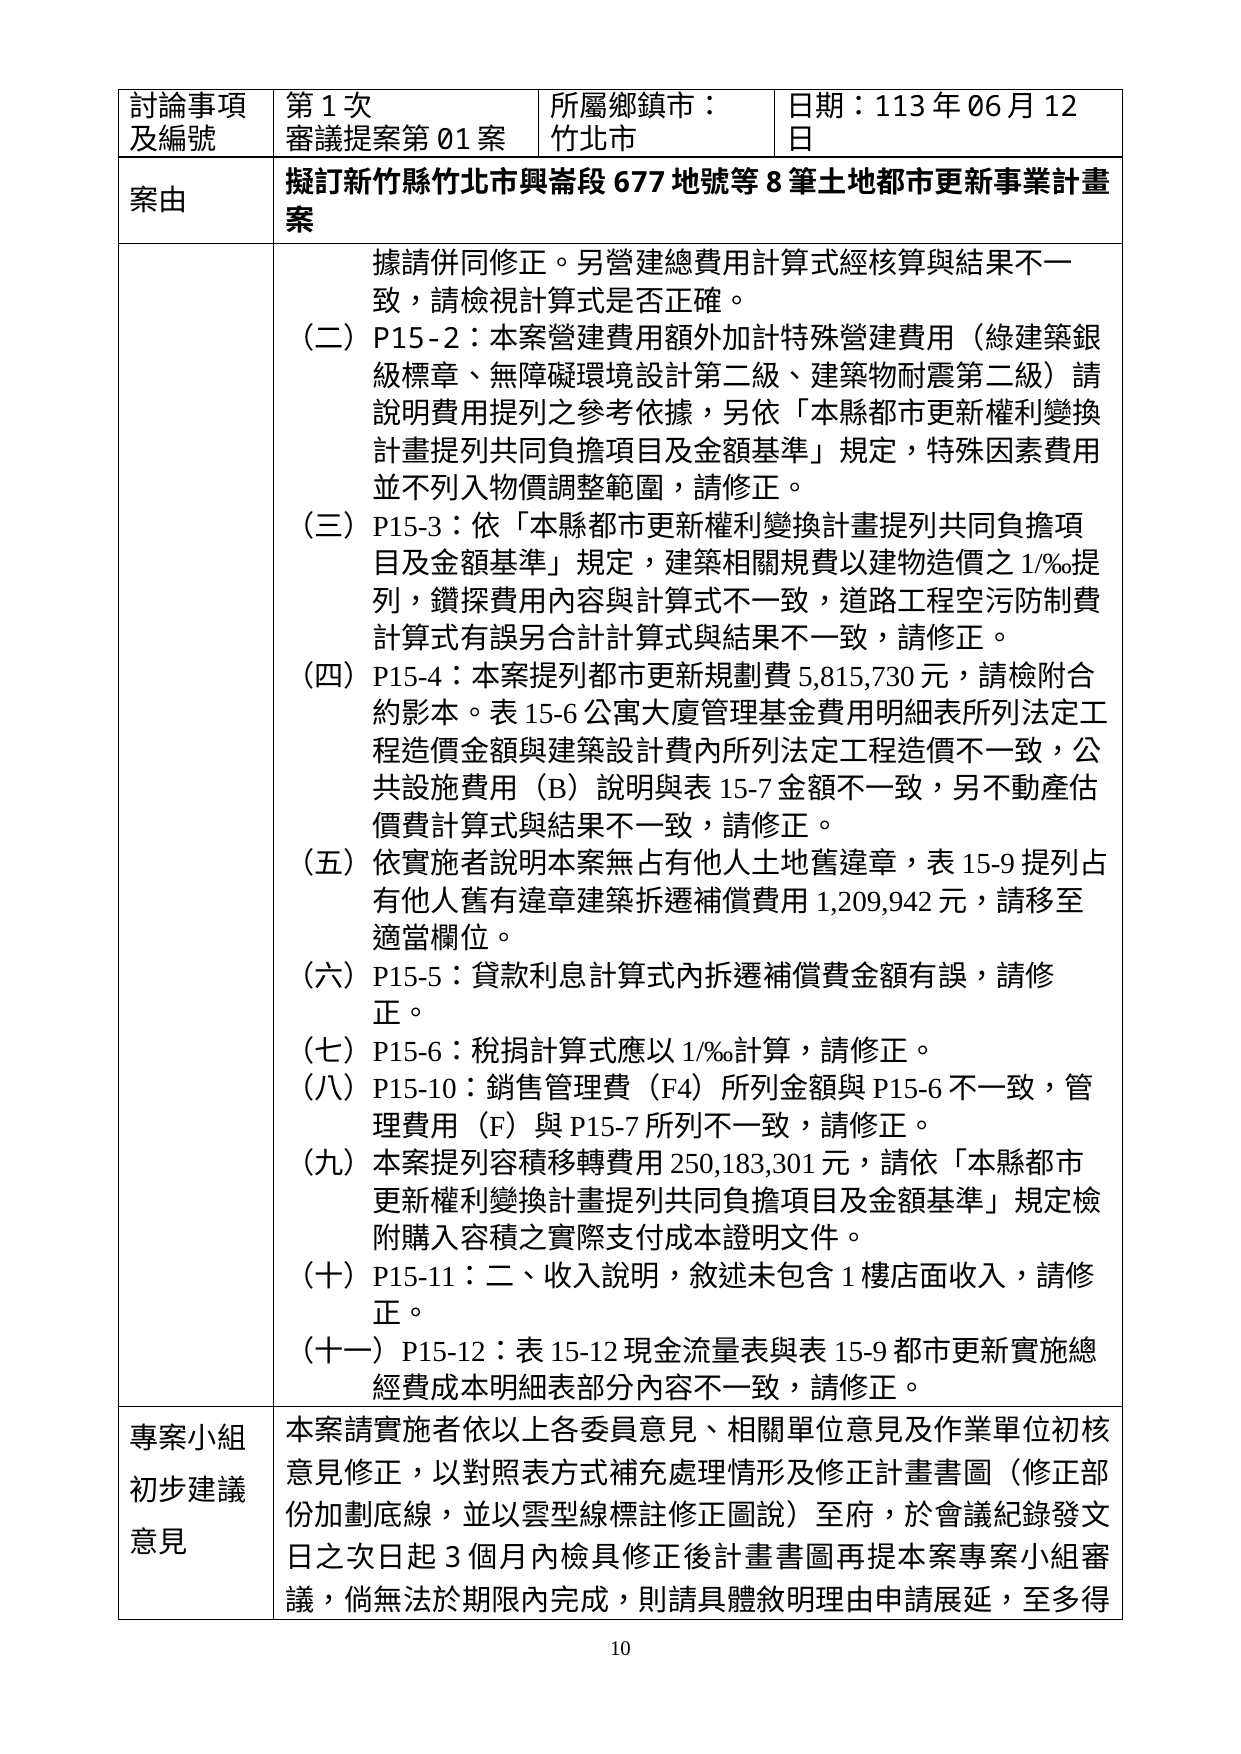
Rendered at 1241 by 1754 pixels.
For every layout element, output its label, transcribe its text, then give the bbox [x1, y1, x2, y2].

table_cell [119, 244, 273, 1406]
table_cell 案由 [119, 158, 273, 242]
table_header 日期：113年06月12日 [775, 90, 1122, 156]
table_cell 本案請實施者依以上各委員意見、相關單位意見及作業單位初核意見修正，以對照表方式補充處理情形及修正計畫書圖（修正部份加劃底線，並以雲型線標註修正圖說）至府，於會議紀錄發文日之次日起3個月內檢具修正後計畫書圖再提本案專案小組審議，倘無法於期限內完成，則請具體敘明理由申請展延，至多得 [274, 1407, 1122, 1618]
table_header 討論事項 及編號 [119, 90, 273, 156]
table_cell 擬訂新竹縣竹北市興崙段677地號等8筆土地都市更新事業計畫案 [274, 158, 1122, 242]
table_header 第1次 審議提案第01案 [274, 90, 538, 156]
table_cell 據請併同修正。另營建總費用計算式經核算與結果不一致，請檢視計算式是否正確。 （二）P15-2：本案營建費用額外加計特殊營建費用（綠建築銀級標章、無障礙環境設計第二級、建築物耐震第二級）請說明費用提列之參考依據，另依「本縣都市更新權利變換計畫提列共同負擔項目及金額基準」規定，特殊因素費用並不列入物價調整範圍，請修正。 （三）P15-3：依「本縣都市更新權利變換計畫提列共同負擔項目及金額基準」規定，建築相關規費以建物造價之1/‰提列，鑽探費用內容與計算式不一致，道路工程空污防制費計算式有誤另合計計算式與結果不一致，請修正。 （四）P15-4：本案提列都市更新規劃費5,815,730元，請檢附合約影本。表15-6公寓大廈管理基金費用明細表所列法定工程造價金額與建築設計費內所列法定工程造價不一致，公共設施費用（B）說明與表15-7金額不一致，另不動產估價費計算式與結果不一致，請修正。 （五）依實施者說明本案無占有他人土地舊違章，表15-9提列占有他人舊有違章建築拆遷補償費用1,209,942元，請移至適當欄位。 （六）P15-5：貸款利息計算式內拆遷補償費金額有誤，請修正。 （七）P15-6：稅捐計算式應以1/‰計算，請修正。 （八）P15-10：銷售管理費（F4）所列金額與P15-6不一致，管理費用（F）與P15-7所列不一致，請修正。 （九）本案提列容積移轉費用250,183,301元，請依「本縣都市更新權利變換計畫提列共同負擔項目及金額基準」規定檢附購入容積之實際支付成本證明文件。 （十）P15-11：二、收入說明，敘述未包含1樓店面收入，請修正。 （十一）P15-12：表15-12現金流量表與表15-9都市更新實施總經費成本明細表部分內容不一致，請修正。 [274, 244, 1122, 1406]
table_header 所屬鄉鎮市： 竹北市 [539, 90, 774, 156]
table_cell 專案小組初步建議意見 [119, 1407, 273, 1618]
